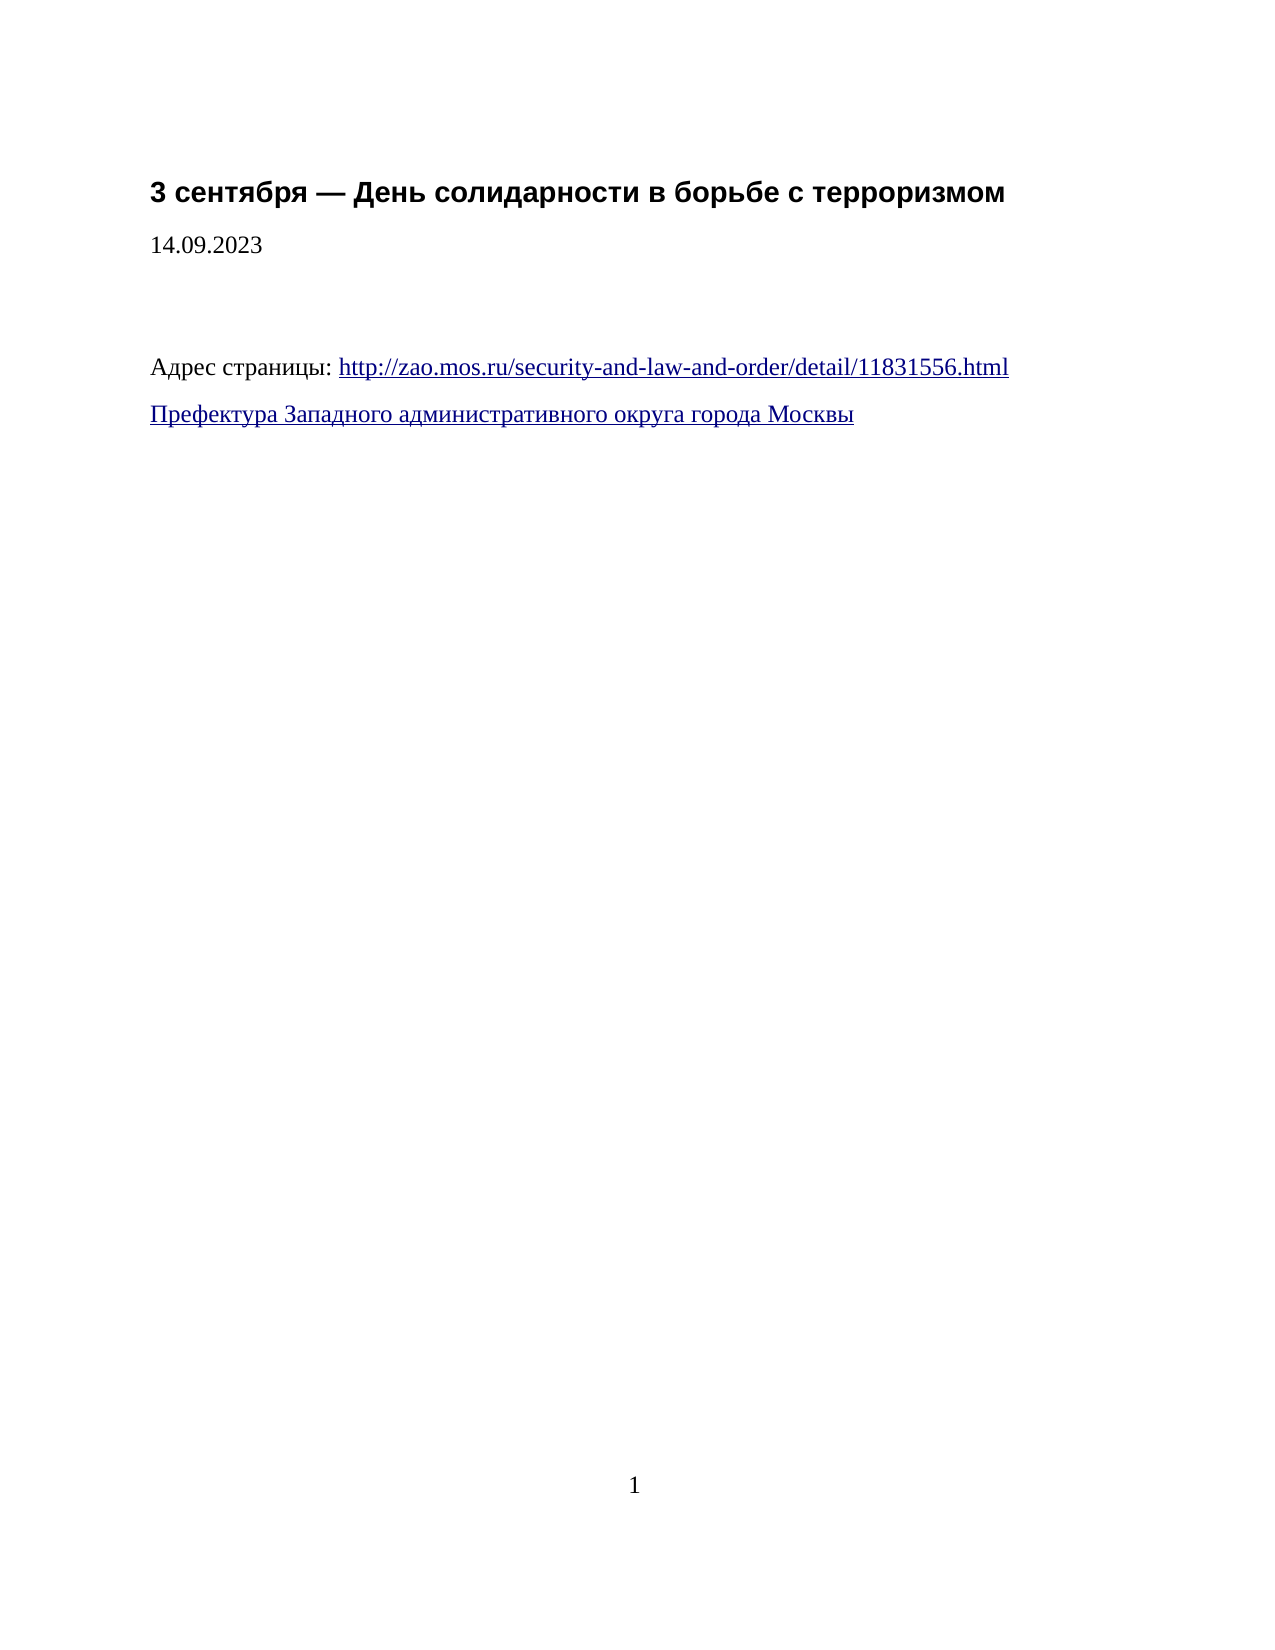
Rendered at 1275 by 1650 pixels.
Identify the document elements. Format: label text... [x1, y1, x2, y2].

subtitle 3 сентября — День солидарности в борьбе с терроризмом [150, 175, 1125, 208]
text Префектура Западного административного округа города Москвы [150, 399, 1125, 427]
text Адрес страницы: http://zao.mos.ru/security-and-law-and-order/detail/11831556.html [150, 352, 1125, 381]
text 14.09.2023 [150, 230, 1125, 259]
